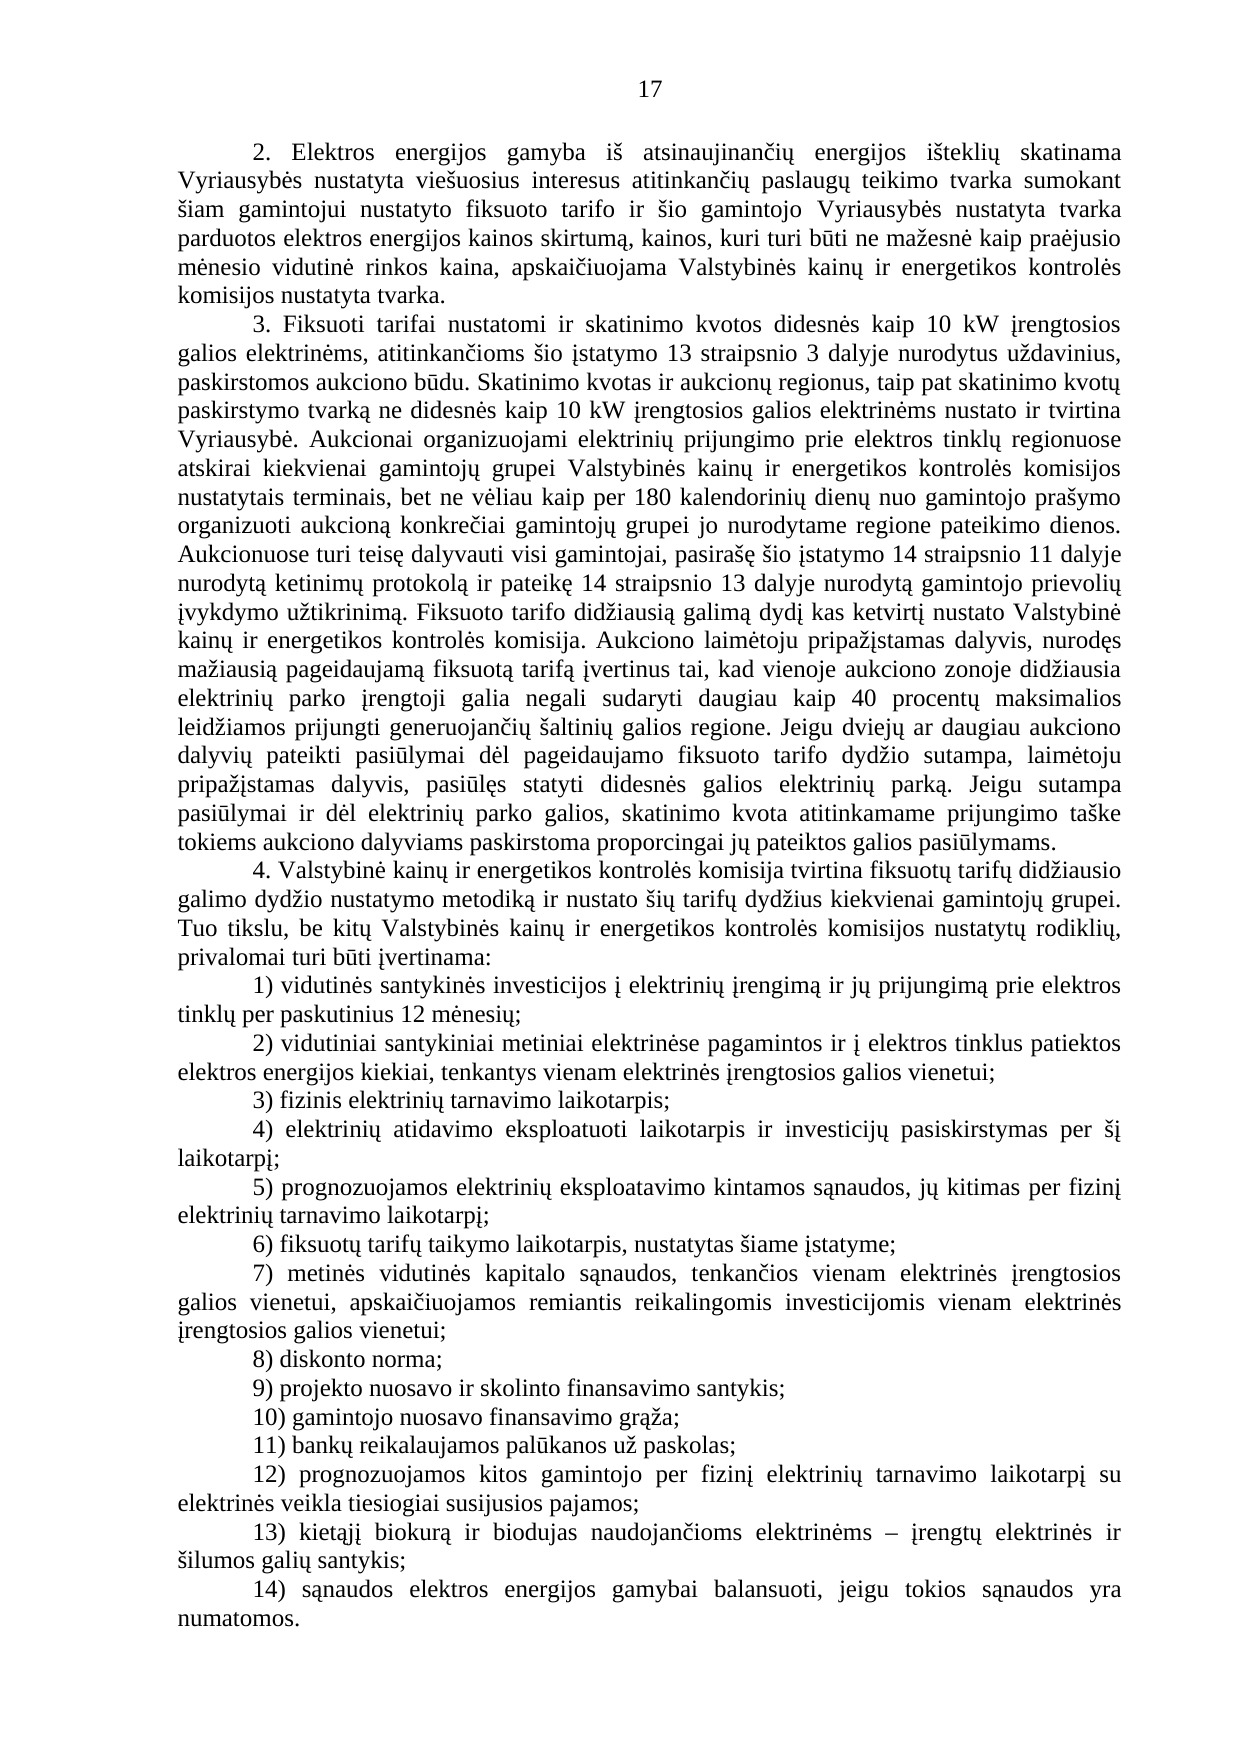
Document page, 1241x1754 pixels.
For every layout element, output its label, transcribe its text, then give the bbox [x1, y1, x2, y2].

text 5) prognozuojamos elektrinių eksploatavimo kintamos sąnaudos, jų kitimas per fizinį elektrinių tarnavimo laikotarpį; [177, 1172, 1122, 1229]
text 6) fiksuotų tarifų taikymo laikotarpis, nustatytas šiame įstatyme; [177, 1229, 1122, 1258]
text 1) vidutinės santykinės investicijos į elektrinių įrengimą ir jų prijungimą prie elektros tinklų per paskutinius 12 mėnesių; [177, 970, 1122, 1028]
text 14) sąnaudos elektros energijos gamybai balansuoti, jeigu tokios sąnaudos yra numatomos. [177, 1574, 1122, 1632]
text 11) bankų reikalaujamos palūkanos už paskolas; [177, 1430, 1122, 1459]
text 4) elektrinių atidavimo eksploatuoti laikotarpis ir investicijų pasiskirstymas per šį laikotarpį; [177, 1114, 1122, 1172]
text 2. Elektros energijos gamyba iš atsinaujinančių energijos išteklių skatinama Vyriausybės nustatyta viešuosius interesus atitinkančių paslaugų teikimo tvarka sumokant šiam gamintojui nustatyto fiksuoto tarifo ir šio gamintojo Vyriausybės nustatyta tvarka parduotos elektros energijos kainos skirtumą, kainos, kuri turi būti ne mažesnė kaip praėjusio mėnesio vidutinė rinkos kaina, apskaičiuojama Valstybinės kainų ir energetikos kontrolės komisijos nustatyta tvarka. [177, 137, 1122, 309]
text 3. Fiksuoti tarifai nustatomi ir skatinimo kvotos didesnės kaip 10 kW įrengtosios galios elektrinėms, atitinkančioms šio įstatymo 13 straipsnio 3 dalyje nurodytus uždavinius, paskirstomos aukciono būdu. Skatinimo kvotas ir aukcionų regionus, taip pat skatinimo kvotų paskirstymo tvarką ne didesnės kaip 10 kW įrengtosios galios elektrinėms nustato ir tvirtina Vyriausybė. Aukcionai organizuojami elektrinių prijungimo prie elektros tinklų regionuose atskirai kiekvienai gamintojų grupei Valstybinės kainų ir energetikos kontrolės komisijos nustatytais terminais, bet ne vėliau kaip per 180 kalendorinių dienų nuo gamintojo prašymo organizuoti aukcioną konkrečiai gamintojų grupei jo nurodytame regione pateikimo dienos. Aukcionuose turi teisę dalyvauti visi gamintojai, pasirašę šio įstatymo 14 straipsnio 11 dalyje nurodytą ketinimų protokolą ir pateikę 14 straipsnio 13 dalyje nurodytą gamintojo prievolių įvykdymo užtikrinimą. Fiksuoto tarifo didžiausią galimą dydį kas ketvirtį nustato Valstybinė kainų ir energetikos kontrolės komisija. Aukciono laimėtoju pripažįstamas dalyvis, nurodęs mažiausią pageidaujamą fiksuotą tarifą įvertinus tai, kad vienoje aukciono zonoje didžiausia elektrinių parko įrengtoji galia negali sudaryti daugiau kaip 40 procentų maksimalios leidžiamos prijungti generuojančių šaltinių galios regione. Jeigu dviejų ar daugiau aukciono dalyvių pateikti pasiūlymai dėl pageidaujamo fiksuoto tarifo dydžio sutampa, laimėtoju pripažįstamas dalyvis, pasiūlęs statyti didesnės galios elektrinių parką. Jeigu sutampa pasiūlymai ir dėl elektrinių parko galios, skatinimo kvota atitinkamame prijungimo taške tokiems aukciono dalyviams paskirstoma proporcingai jų pateiktos galios pasiūlymams. [177, 309, 1122, 855]
text 3) fizinis elektrinių tarnavimo laikotarpis; [177, 1085, 1122, 1114]
text 12) prognozuojamos kitos gamintojo per fizinį elektrinių tarnavimo laikotarpį su elektrinės veikla tiesiogiai susijusios pajamos; [177, 1459, 1122, 1517]
text 13) kietąjį biokurą ir biodujas naudojančioms elektrinėms – įrengtų elektrinės ir šilumos galių santykis; [177, 1517, 1122, 1574]
text 9) projekto nuosavo ir skolinto finansavimo santykis; [177, 1373, 1122, 1402]
text 10) gamintojo nuosavo finansavimo grąža; [177, 1402, 1122, 1430]
text 4. Valstybinė kainų ir energetikos kontrolės komisija tvirtina fiksuotų tarifų didžiausio galimo dydžio nustatymo metodiką ir nustato šių tarifų dydžius kiekvienai gamintojų grupei. Tuo tikslu, be kitų Valstybinės kainų ir energetikos kontrolės komisijos nustatytų rodiklių, privalomai turi būti įvertinama: [177, 855, 1122, 970]
text 8) diskonto norma; [177, 1344, 1122, 1373]
text 2) vidutiniai santykiniai metiniai elektrinėse pagamintos ir į elektros tinklus patiektos elektros energijos kiekiai, tenkantys vienam elektrinės įrengtosios galios vienetui; [177, 1028, 1122, 1085]
text 7) metinės vidutinės kapitalo sąnaudos, tenkančios vienam elektrinės įrengtosios galios vienetui, apskaičiuojamos remiantis reikalingomis investicijomis vienam elektrinės įrengtosios galios vienetui; [177, 1258, 1122, 1344]
